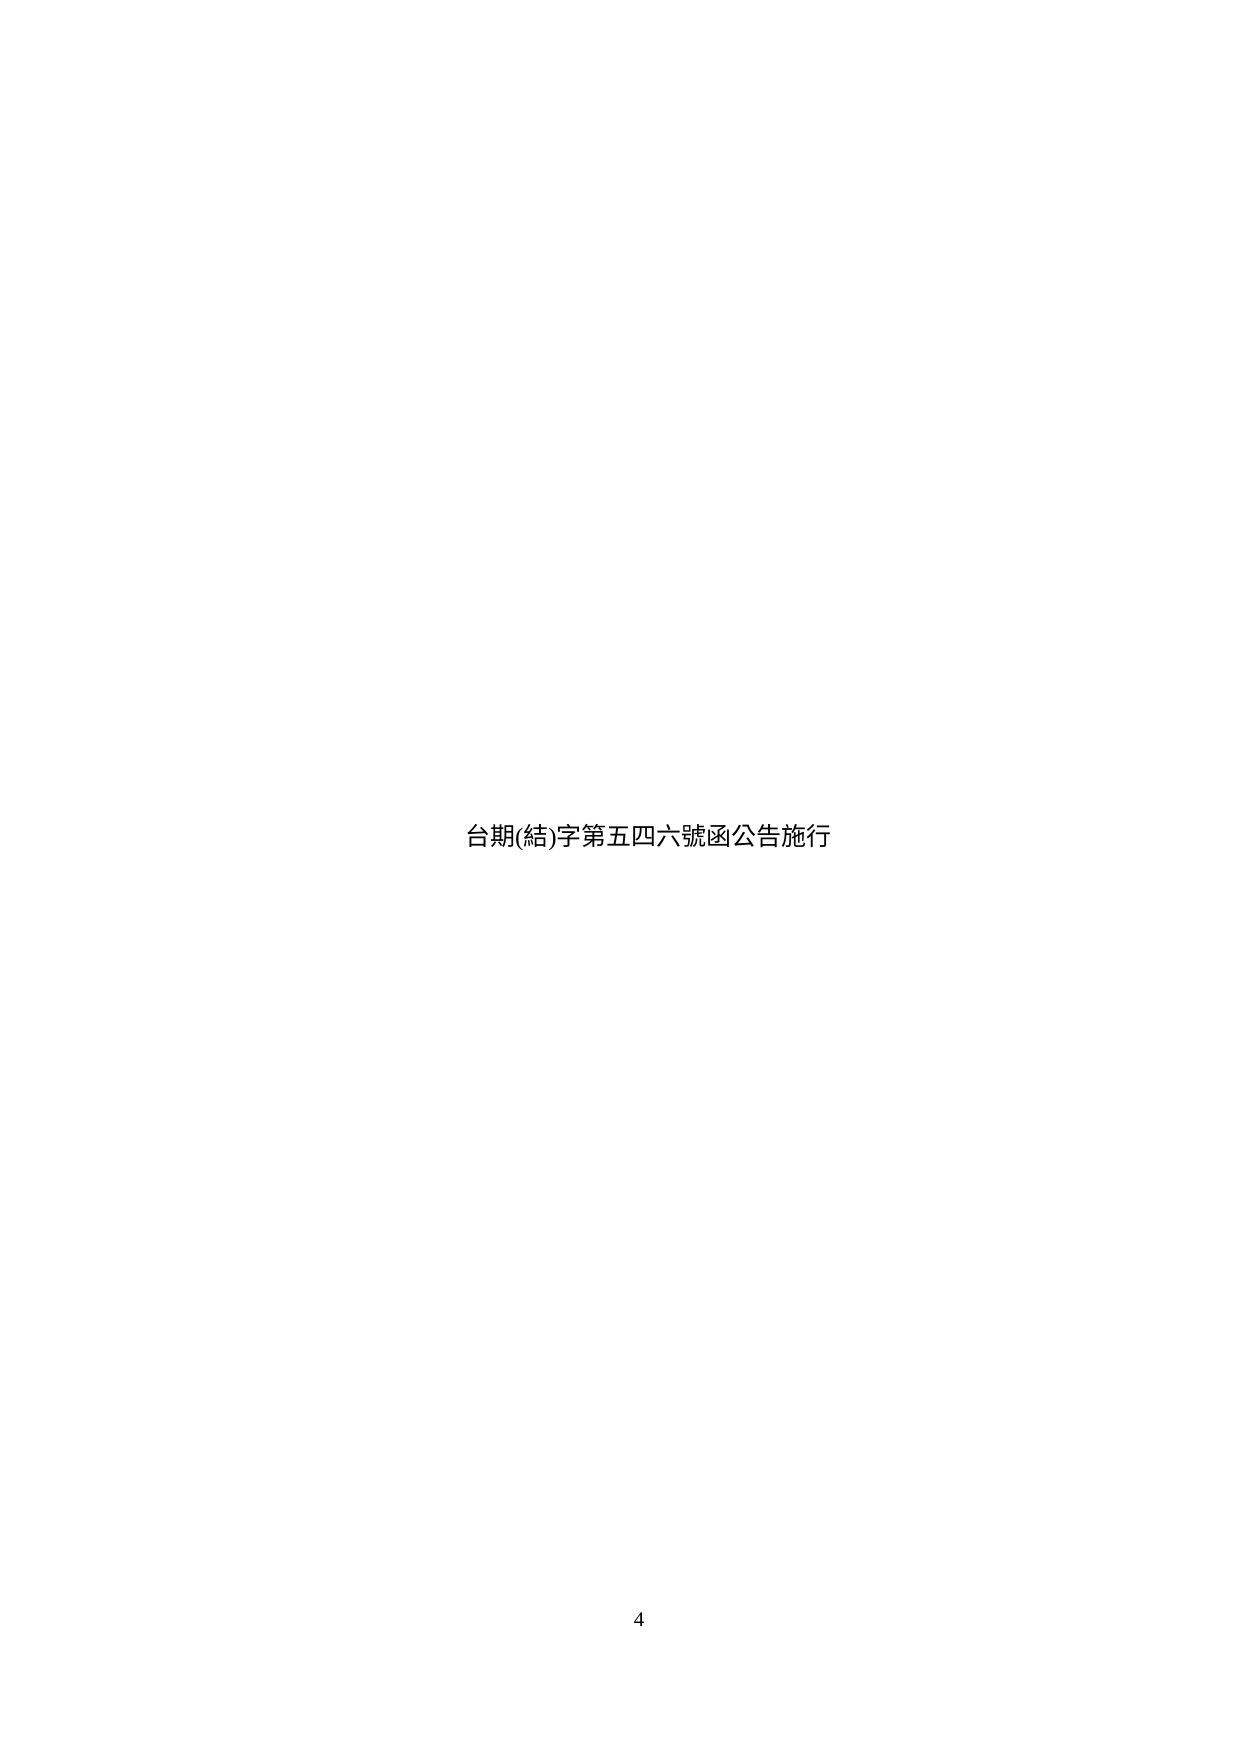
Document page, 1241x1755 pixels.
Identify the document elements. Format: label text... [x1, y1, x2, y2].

text 台期(結)字第五四六號函公告施行 [277, 816, 1093, 852]
